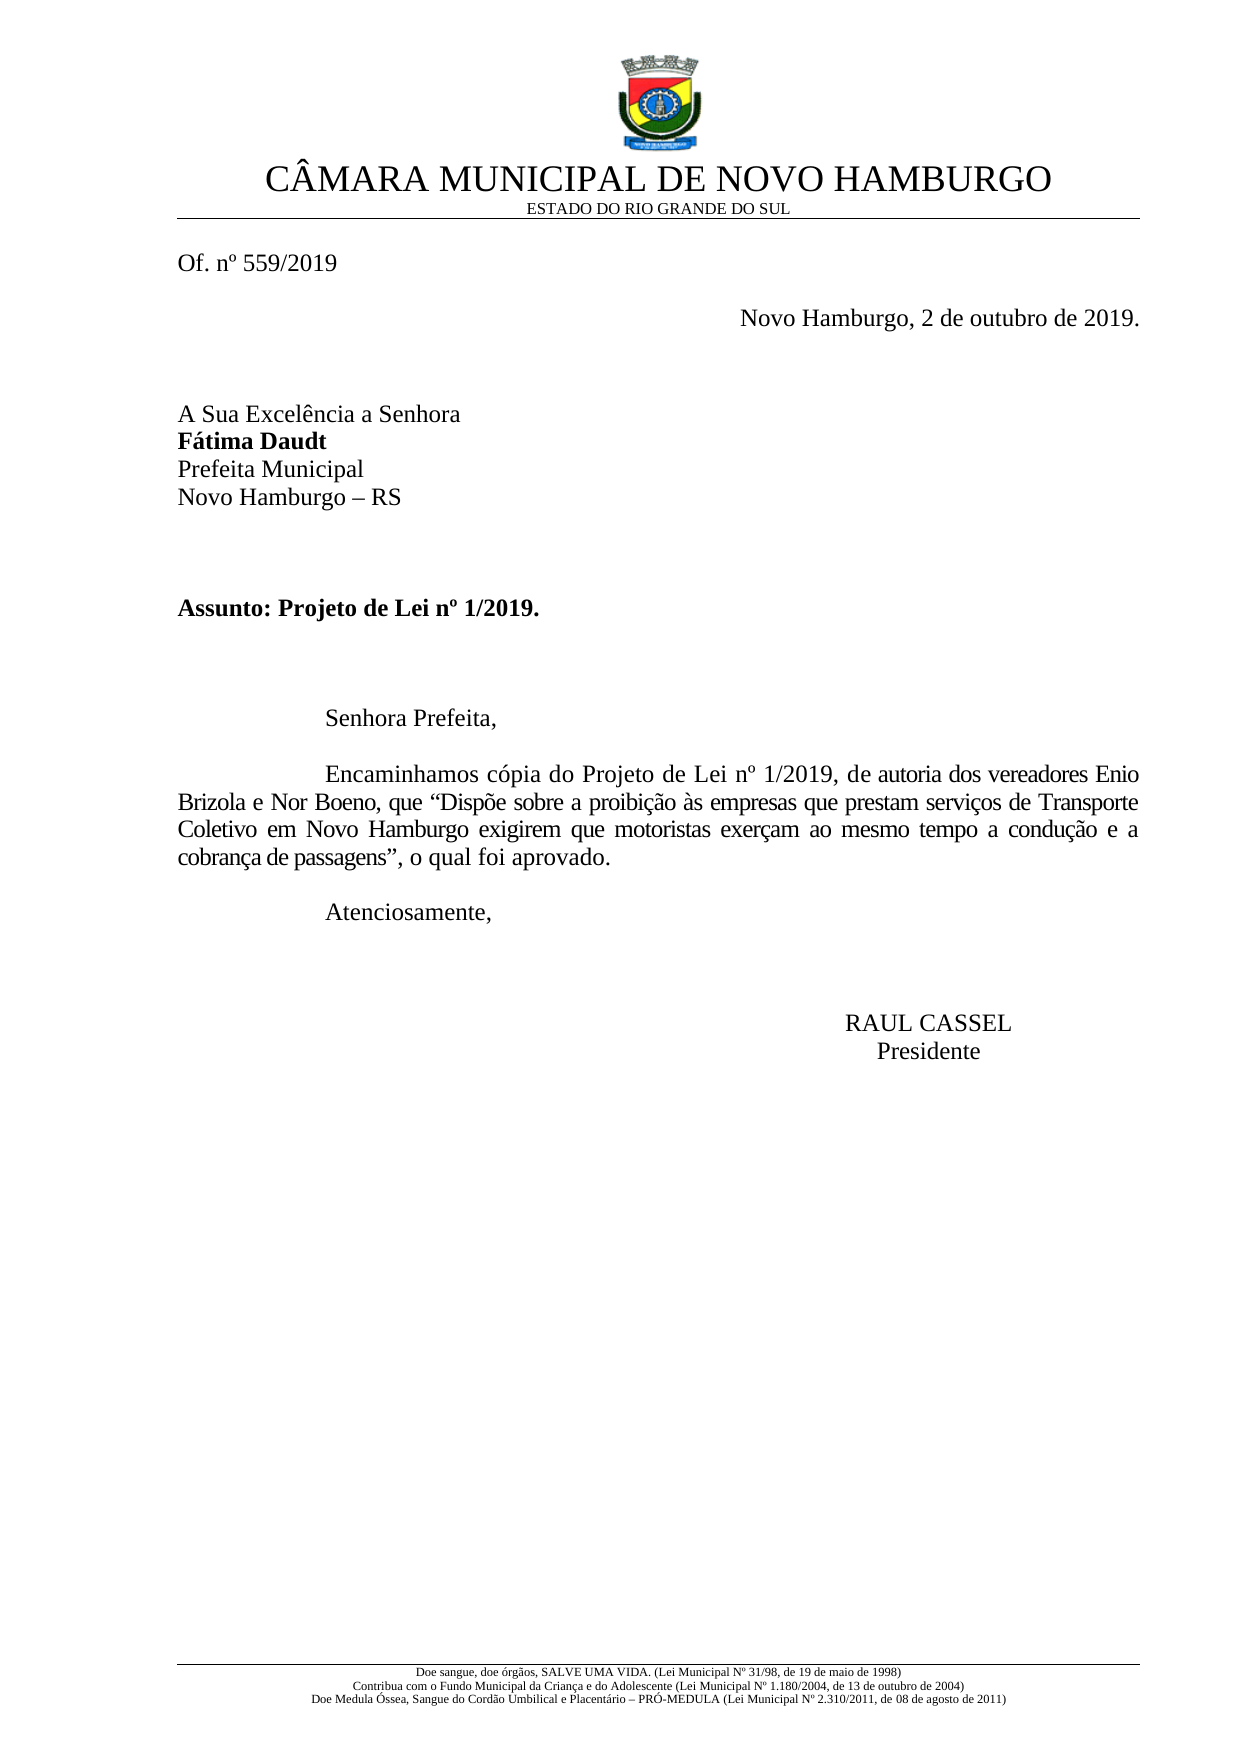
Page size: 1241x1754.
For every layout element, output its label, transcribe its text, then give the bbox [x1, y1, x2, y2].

text Encaminhamos cópia do Projeto de Lei nº 1/2019, de autoria dos vereadores Enio Brizola e Nor Boeno, que “Dispõe sobre a proibição às empresas que prestam serviços de Transporte Coletivo em Novo Hamburgo exigirem que motoristas exerçam ao mesmo tempo a condução e a cobrança de passagens”, o qual foi aprovado. [177, 760, 1140, 871]
text A Sua Excelência a Senhora [177, 400, 1140, 427]
text Novo Hamburgo – RS [177, 483, 1140, 511]
text RAUL CASSEL [470, 1009, 1140, 1037]
text Novo Hamburgo, 2 de outubro de 2019. [177, 304, 1140, 332]
text Fátima Daudt [177, 427, 1140, 455]
text Prefeita Municipal [177, 455, 1140, 483]
text Assunto: Projeto de Lei nº 1/2019. [177, 594, 1140, 621]
picture [611, 47, 705, 156]
text Senhora Prefeita, [177, 704, 1140, 732]
text Of. nº 559/2019 [177, 249, 1140, 276]
text Presidente [470, 1037, 1140, 1065]
text Atenciosamente, [177, 898, 1140, 926]
